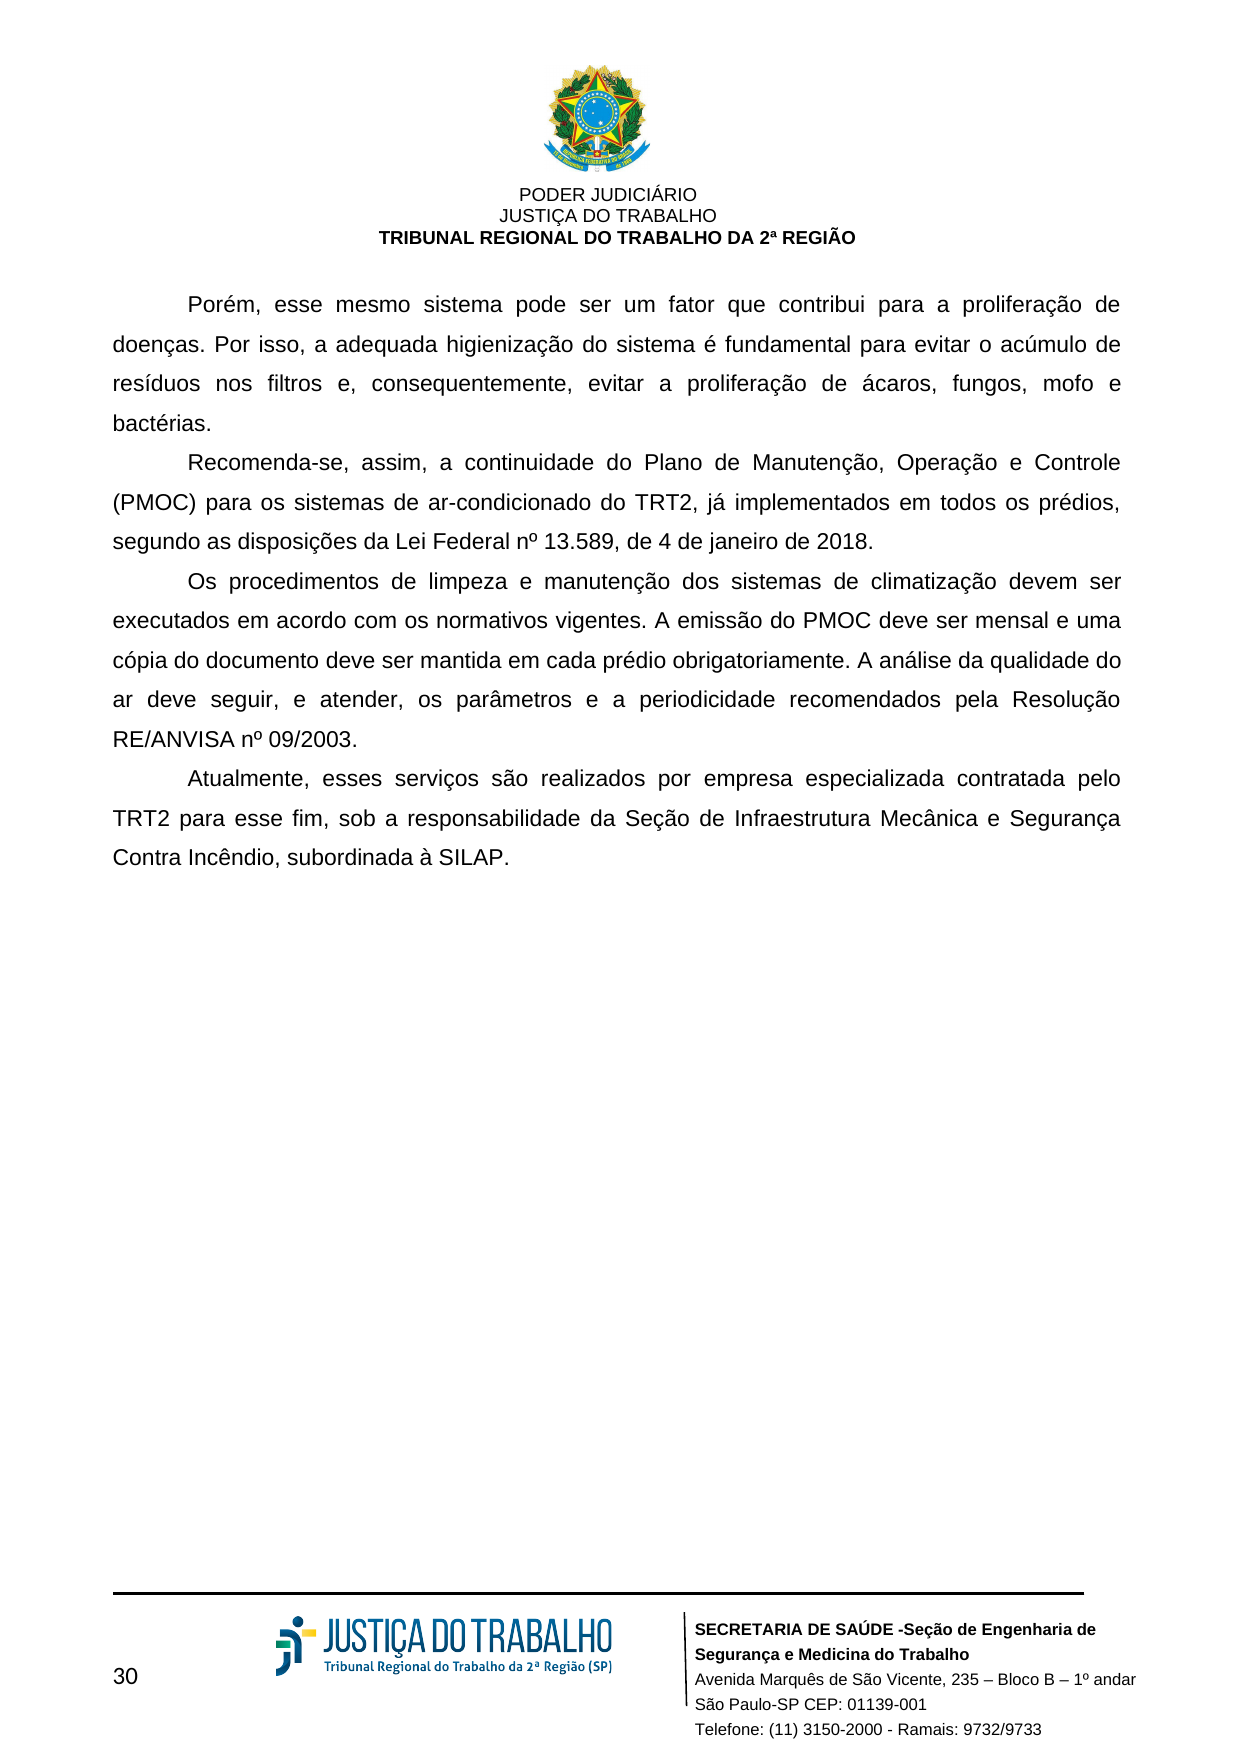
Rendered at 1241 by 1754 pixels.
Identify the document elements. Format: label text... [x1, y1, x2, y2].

picture [543, 65, 650, 172]
text Porém, esse mesmo sistema pode ser um fator que contribui para a proliferação de doenças. Por isso, a adequada higienização do sistema é fundamental para evitar o acúmulo de resíduos nos filtros e, consequentemente, evitar a proliferação de ácaros, fungos, mofo e bactérias. [112, 291, 1122, 436]
text Atualmente, esses serviços são realizados por empresa especializada contratada pelo TRT2 para esse fim, sob a responsabilidade da Seção de Infraestrutura Mecânica e Segurança Contra Incêndio, subordinada à SILAP. [112, 765, 1122, 870]
text Os procedimentos de limpeza e manutenção dos sistemas de climatização devem ser executados em acordo com os normativos vigentes. A emissão do PMOC deve ser mensal e uma cópia do documento deve ser mantida em cada prédio obrigatoriamente. A análise da qualidade do ar deve seguir, e atender, os parâmetros e a periodicidade recomendados pela Resolução RE/ANVISA nº 09/2003. [112, 568, 1122, 752]
picture [276, 1616, 612, 1676]
text Recomenda-se, assim, a continuidade do Plano de Manutenção, Operação e Controle (PMOC) para os sistemas de ar-condicionado do TRT2, já implementados em todos os prédios, segundo as disposições da Lei Federal nº 13.589, de 4 de janeiro de 2018. [112, 449, 1122, 554]
